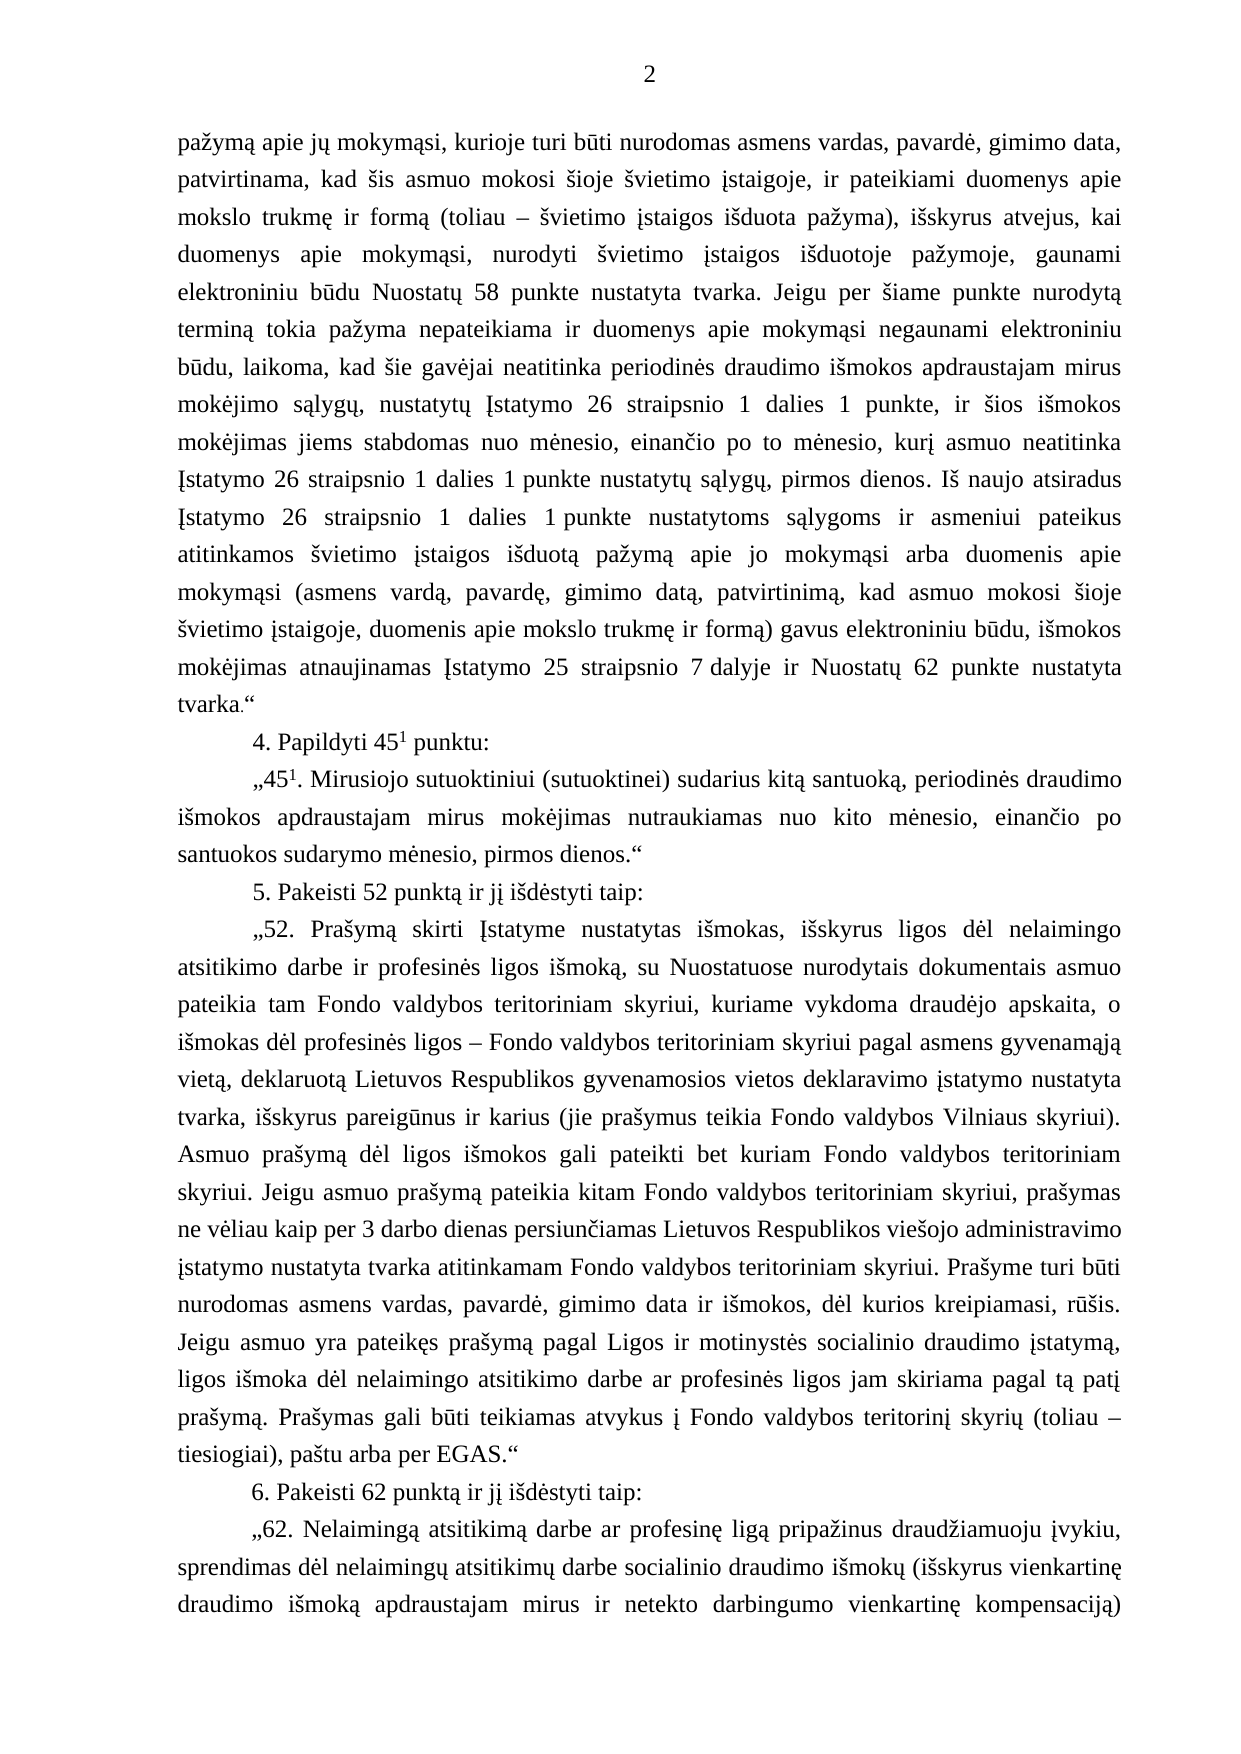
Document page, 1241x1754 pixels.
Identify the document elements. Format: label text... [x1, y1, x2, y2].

text „62. Nelaimingą atsitikimą darbe ar profesinę ligą pripažinus draudžiamuoju įvykiu, sprendimas dėl nelaimingų atsitikimų darbe socialinio draudimo išmokų (išskyrus vienkartinę draudimo išmoką apdraustajam mirus ir netekto darbingumo vienkartinę kompensaciją) [177, 1506, 1122, 1618]
text „451. Mirusiojo sutuoktiniui (sutuoktinei) sudarius kitą santuoką, periodinės draudimo išmokos apdraustajam mirus mokėjimas nutraukiamas nuo kito mėnesio, einančio po santuokos sudarymo mėnesio, pirmos dienos.“ [177, 756, 1122, 868]
text „52. Prašymą skirti Įstatyme nustatytas išmokas, išskyrus ligos dėl nelaimingo atsitikimo darbe ir profesinės ligos išmoką, su Nuostatuose nurodytais dokumentais asmuo pateikia tam Fondo valdybos teritoriniam skyriui, kuriame vykdoma draudėjo apskaita, o išmokas dėl profesinės ligos – Fondo valdybos teritoriniam skyriui pagal asmens gyvenamąją vietą, deklaruotą Lietuvos Respublikos gyvenamosios vietos deklaravimo įstatymo nustatyta tvarka, išskyrus pareigūnus ir karius (jie prašymus teikia Fondo valdybos Vilniaus skyriui). Asmuo prašymą dėl ligos išmokos gali pateikti bet kuriam Fondo valdybos teritoriniam skyriui. Jeigu asmuo prašymą pateikia kitam Fondo valdybos teritoriniam skyriui, prašymas ne vėliau kaip per 3 darbo dienas persiunčiamas Lietuvos Respublikos viešojo administravimo įstatymo nustatyta tvarka atitinkamam Fondo valdybos teritoriniam skyriui. Prašyme turi būti nurodomas asmens vardas, pavardė, gimimo data ir išmokos, dėl kurios kreipiamasi, rūšis. Jeigu asmuo yra pateikęs prašymą pagal Ligos ir motinystės socialinio draudimo įstatymą, ligos išmoka dėl nelaimingo atsitikimo darbe ar profesinės ligos jam skiriama pagal tą patį prašymą. Prašymas gali būti teikiamas atvykus į Fondo valdybos teritorinį skyrių (toliau – tiesiogiai), paštu arba per EGAS.“ [177, 906, 1122, 1468]
text 4. Papildyti 451 punktu: [177, 718, 1122, 756]
text pažymą apie jų mokymąsi, kurioje turi būti nurodomas asmens vardas, pavardė, gimimo data, patvirtinama, kad šis asmuo mokosi šioje švietimo įstaigoje, ir pateikiami duomenys apie mokslo trukmę ir formą (toliau – švietimo įstaigos išduota pažyma), išskyrus atvejus, kai duomenys apie mokymąsi, nurodyti švietimo įstaigos išduotoje pažymoje, gaunami elektroniniu būdu Nuostatų 58 punkte nustatyta tvarka. Jeigu per šiame punkte nurodytą terminą tokia pažyma nepateikiama ir duomenys apie mokymąsi negaunami elektroniniu būdu, laikoma, kad šie gavėjai neatitinka periodinės draudimo išmokos apdraustajam mirus mokėjimo sąlygų, nustatytų Įstatymo 26 straipsnio 1 dalies 1 punkte, ir šios išmokos mokėjimas jiems stabdomas nuo mėnesio, einančio po to mėnesio, kurį asmuo neatitinka Įstatymo 26 straipsnio 1 dalies 1 punkte nustatytų sąlygų, pirmos dienos. Iš naujo atsiradus Įstatymo 26 straipsnio 1 dalies 1 punkte nustatytoms sąlygoms ir asmeniui pateikus atitinkamos švietimo įstaigos išduotą pažymą apie jo mokymąsi arba duomenis apie mokymąsi (asmens vardą, pavardę, gimimo datą, patvirtinimą, kad asmuo mokosi šioje švietimo įstaigoje, duomenis apie mokslo trukmę ir formą) gavus elektroniniu būdu, išmokos mokėjimas atnaujinamas Įstatymo 25 straipsnio 7 dalyje ir Nuostatų 62 punkte nustatyta tvarka.“ [177, 118, 1122, 718]
text 6. Pakeisti 62 punktą ir jį išdėstyti taip: [251, 1468, 1122, 1506]
text 5. Pakeisti 52 punktą ir jį išdėstyti taip: [177, 868, 1122, 906]
